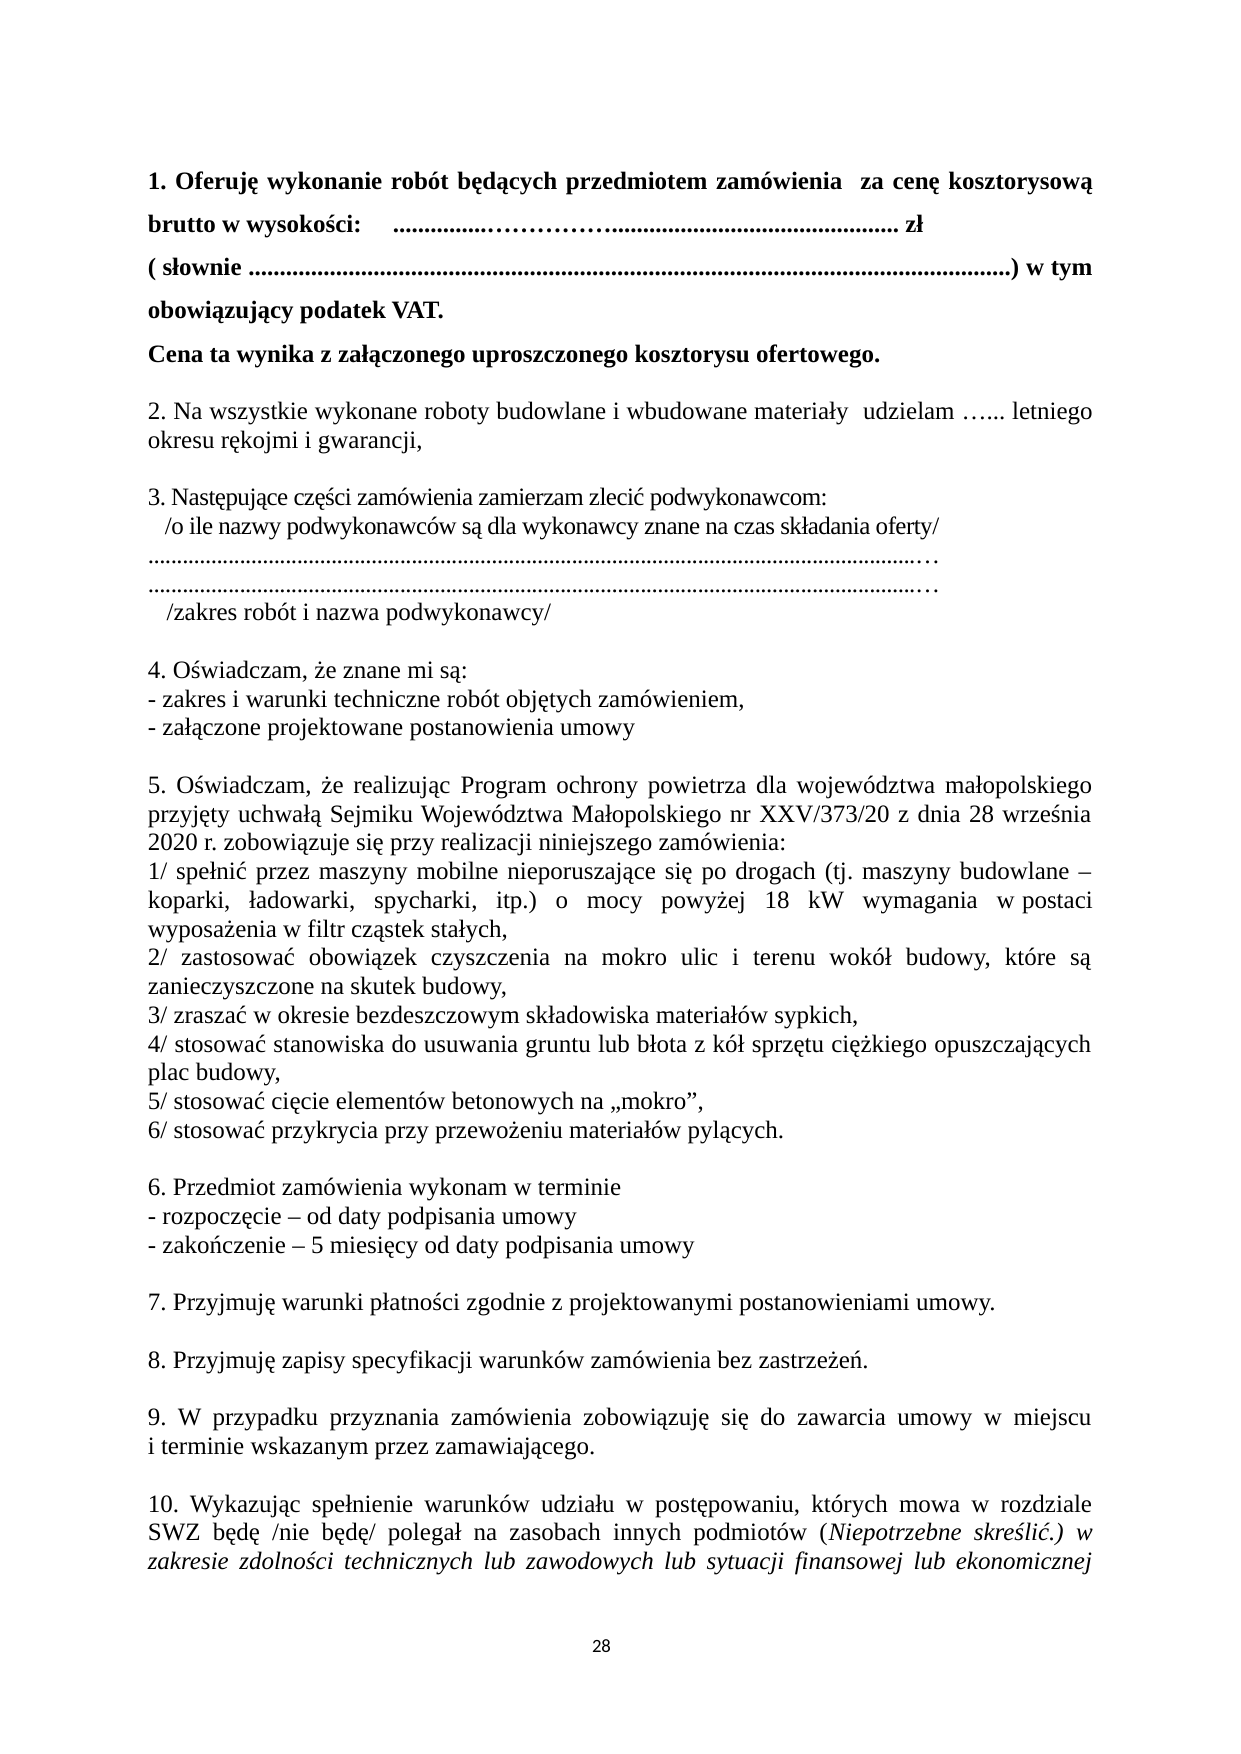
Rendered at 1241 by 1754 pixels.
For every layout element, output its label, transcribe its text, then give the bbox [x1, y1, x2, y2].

text ......................................................................................................................................… [148, 540, 1093, 569]
text 8. Przyjmuję zapisy specyfikacji warunków zamówienia bez zastrzeżeń. [148, 1345, 1093, 1374]
text 3. Następujące części zamówienia zamierzam zlecić podwykonawcom: [148, 482, 1093, 511]
text - rozpoczęcie – od daty podpisania umowy [148, 1201, 1093, 1230]
text 3/ zraszać w okresie bezdeszczowym składowiska materiałów sypkich, [148, 1000, 1093, 1029]
text 10. Wykazując spełnienie warunków udziału w postępowaniu, których mowa w rozdziale SWZ będę /nie będę/ polegał na zasobach innych podmiotów (Niepotrzebne skreślić.) w zakresie zdolności technicznych lub zawodowych lub sytuacji finansowej lub ekonomicznej [148, 1489, 1093, 1575]
text Cena ta wynika z załączonego uproszczonego kosztorysu ofertowego. [148, 339, 1093, 367]
text 4. Oświadczam, że znane mi są: [148, 655, 1093, 684]
text 1/ spełnić przez maszyny mobilne nieporuszające się po drogach (tj. maszyny budowlane – koparki, ładowarki, spycharki, itp.) o mocy powyżej 18 kW wymagania w postaci wyposażenia w filtr cząstek stałych, [148, 856, 1093, 942]
text - załączone projektowane postanowienia umowy [148, 712, 1093, 741]
text 4/ stosować stanowiska do usuwania gruntu lub błota z kół sprzętu ciężkiego opuszczających plac budowy, [148, 1029, 1093, 1086]
text 2/ zastosować obowiązek czyszczenia na mokro ulic i terenu wokół budowy, które są zanieczyszczone na skutek budowy, [148, 942, 1093, 1000]
text /zakres robót i nazwa podwykonawcy/ [148, 597, 1093, 626]
text 5. Oświadczam, że realizując Program ochrony powietrza dla województwa małopolskiego przyjęty uchwałą Sejmiku Województwa Małopolskiego nr XXV/373/20 z dnia 28 września 2020 r. zobowiązuje się przy realizacji niniejszego zamówienia: [148, 770, 1093, 856]
text - zakończenie – 5 miesięcy od daty podpisania umowy [148, 1230, 1093, 1259]
text - zakres i warunki techniczne robót objętych zamówieniem, [148, 684, 1093, 712]
text ( słownie ..........................................................................................................................) w tym obowiązujący podatek VAT. [148, 252, 1093, 324]
text 6/ stosować przykrycia przy przewożeniu materiałów pylących. [148, 1115, 1093, 1144]
text ......................................................................................................................................… [148, 569, 1093, 597]
text 1. Oferuję wykonanie robót będących przedmiotem zamówienia za cenę kosztorysową brutto w wysokości: ...............…………….............................................. zł [148, 166, 1093, 238]
text 2. Na wszystkie wykonane roboty budowlane i wbudowane materiały udzielam …... letniego okresu rękojmi i gwarancji, [148, 396, 1093, 454]
text 6. Przedmiot zamówienia wykonam w terminie [148, 1172, 1093, 1201]
text /o ile nazwy podwykonawców są dla wykonawcy znane na czas składania oferty/ [148, 511, 1093, 540]
text 7. Przyjmuję warunki płatności zgodnie z projektowanymi postanowieniami umowy. [148, 1287, 1093, 1316]
text 9. W przypadku przyznania zamówienia zobowiązuję się do zawarcia umowy w miejscu i terminie wskazanym przez zamawiającego. [148, 1402, 1093, 1460]
text 5/ stosować cięcie elementów betonowych na „mokro”, [148, 1086, 1093, 1115]
